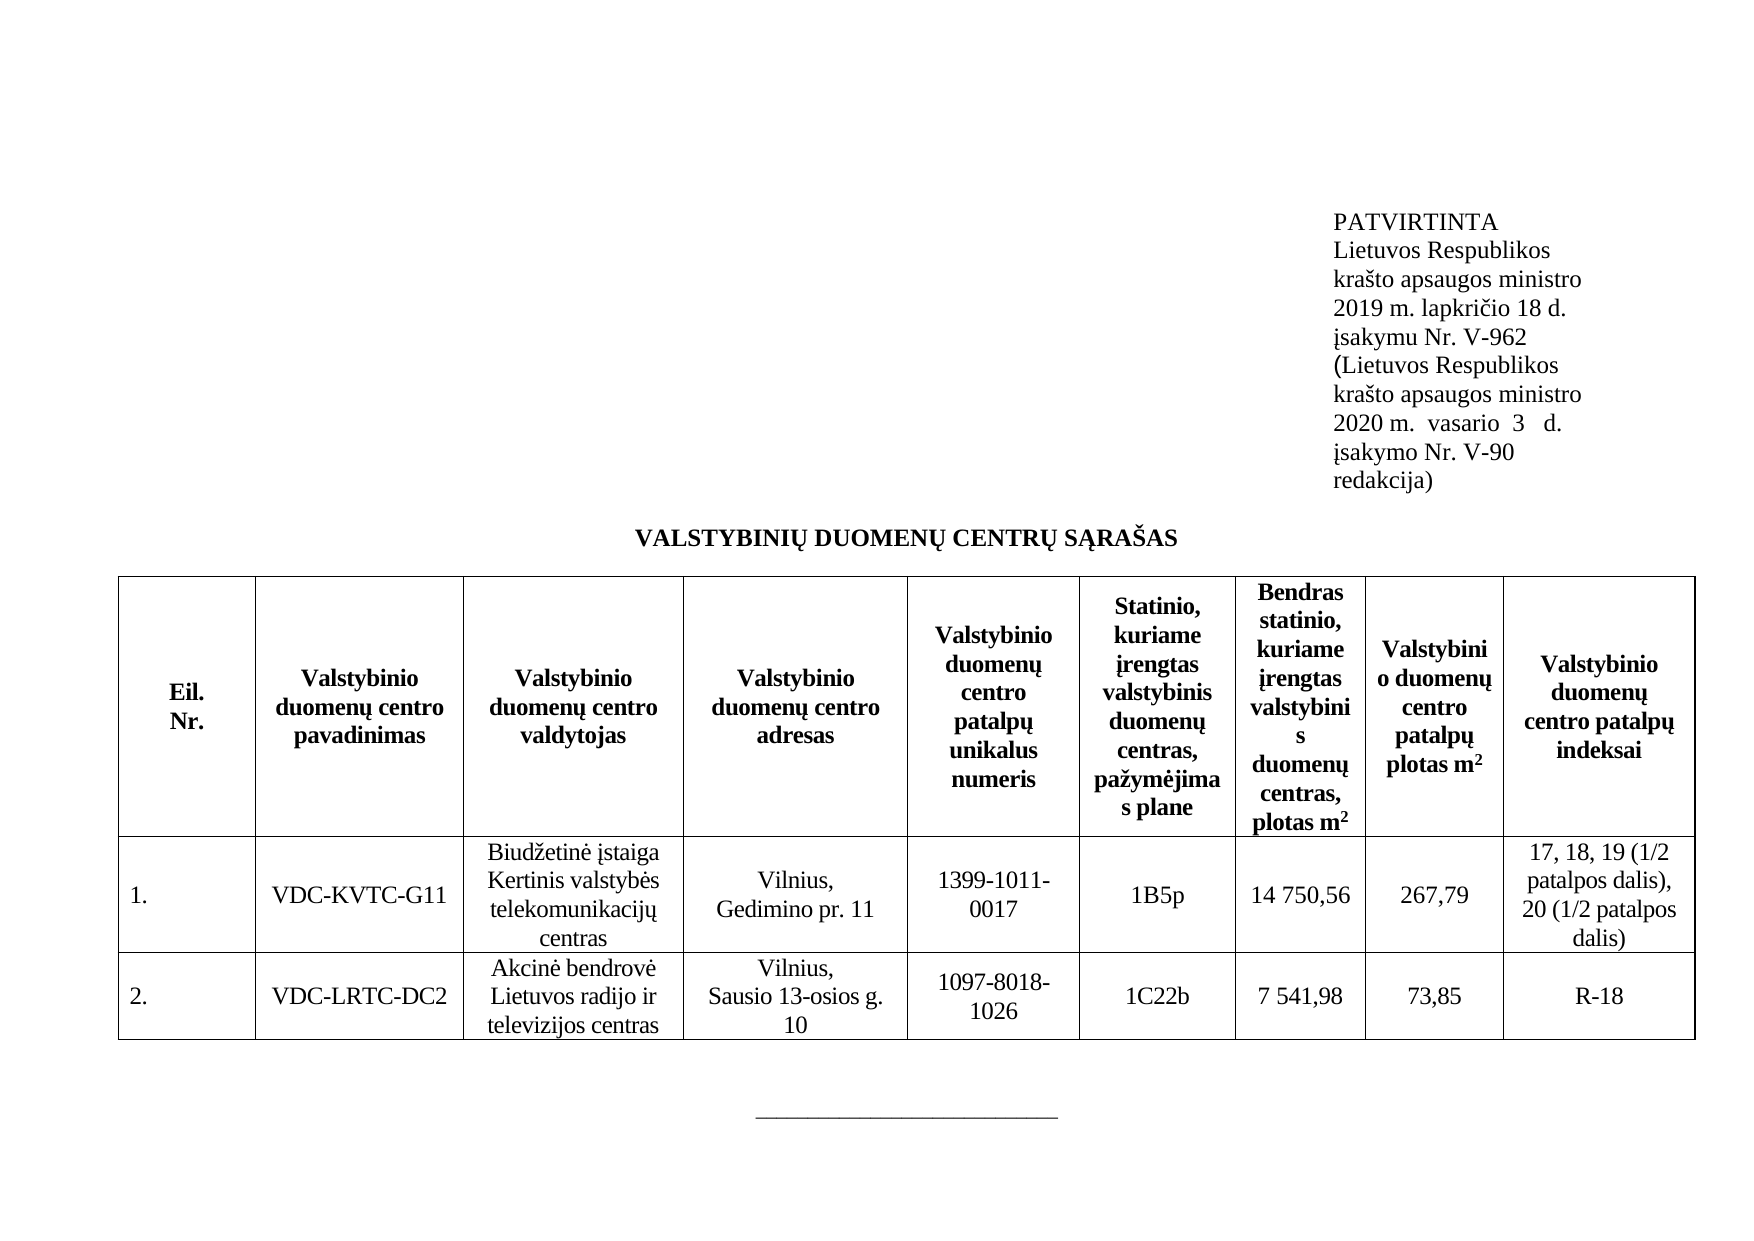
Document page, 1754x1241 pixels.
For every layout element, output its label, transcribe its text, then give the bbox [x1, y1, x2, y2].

table_cell 1B5p [1080, 837, 1235, 952]
table_header Valstybinio duomenų centro patalpų unikalus numeris [908, 577, 1079, 836]
table_cell R-18 [1504, 953, 1694, 1039]
table_header Valstybinio duomenų centro valdytojas [464, 577, 683, 836]
table_cell 1. [119, 837, 255, 952]
table_header Valstybinio duomenų centro adresas [684, 577, 907, 836]
table_header Eil. Nr. [119, 577, 255, 836]
table_cell 14 750,56 [1236, 837, 1365, 952]
table_cell VDC-KVTC-G11 [256, 837, 463, 952]
table_header Bendras statinio, kuriame įrengtas valstybinis duomenų centras, plotas m2 [1236, 577, 1365, 836]
text Lietuvos Respublikos [1333, 235, 1695, 264]
table_cell 73,85 [1366, 953, 1503, 1039]
table_header Valstybinio duomenų centro patalpų indeksai [1504, 577, 1694, 836]
text redakcija) [1333, 466, 1695, 494]
text krašto apsaugos ministro [1333, 264, 1695, 293]
text (Lietuvos Respublikos [1211, 350, 1695, 379]
table_cell 267,79 [1366, 837, 1503, 952]
table_header Valstybinio duomenų centro patalpų plotas m2 [1366, 577, 1503, 836]
table_cell Biudžetinė įstaiga Kertinis valstybės telekomunikacijų centras [464, 837, 683, 952]
table_cell 1097-8018-1026 [908, 953, 1079, 1039]
text PATVIRTINTA [1333, 207, 1695, 235]
table_cell 1C22b [1080, 953, 1235, 1039]
table_header Valstybinio duomenų centro pavadinimas [256, 577, 463, 836]
text VALSTYBINIŲ DUOMENŲ CENTRŲ SĄRAŠAS [118, 523, 1695, 552]
text 2019 m. lapkričio 18 d. [1333, 293, 1695, 322]
text _____________________________ [118, 1083, 1695, 1121]
table_cell 2. [119, 953, 255, 1039]
text krašto apsaugos ministro [1333, 379, 1695, 408]
text 2020 m. vasario 3 d. [1333, 408, 1695, 437]
text įsakymo Nr. V-90 [1333, 437, 1695, 466]
table_cell Vilnius, Sausio 13-osios g. 10 [684, 953, 907, 1039]
text įsakymu Nr. V-962 [1333, 322, 1695, 350]
table_header Statinio, kuriame įrengtas valstybinis duomenų centras, pažymėjimas plane [1080, 577, 1235, 836]
table_cell 1399-1011-0017 [908, 837, 1079, 952]
table_cell 7 541,98 [1236, 953, 1365, 1039]
table_cell Akcinė bendrovė Lietuvos radijo ir televizijos centras [464, 953, 683, 1039]
table_cell Vilnius, Gedimino pr. 11 [684, 837, 907, 952]
table_cell 17, 18, 19 (1/2 patalpos dalis), 20 (1/2 patalpos dalis) [1504, 837, 1694, 952]
table_cell VDC-LRTC-DC2 [256, 953, 463, 1039]
